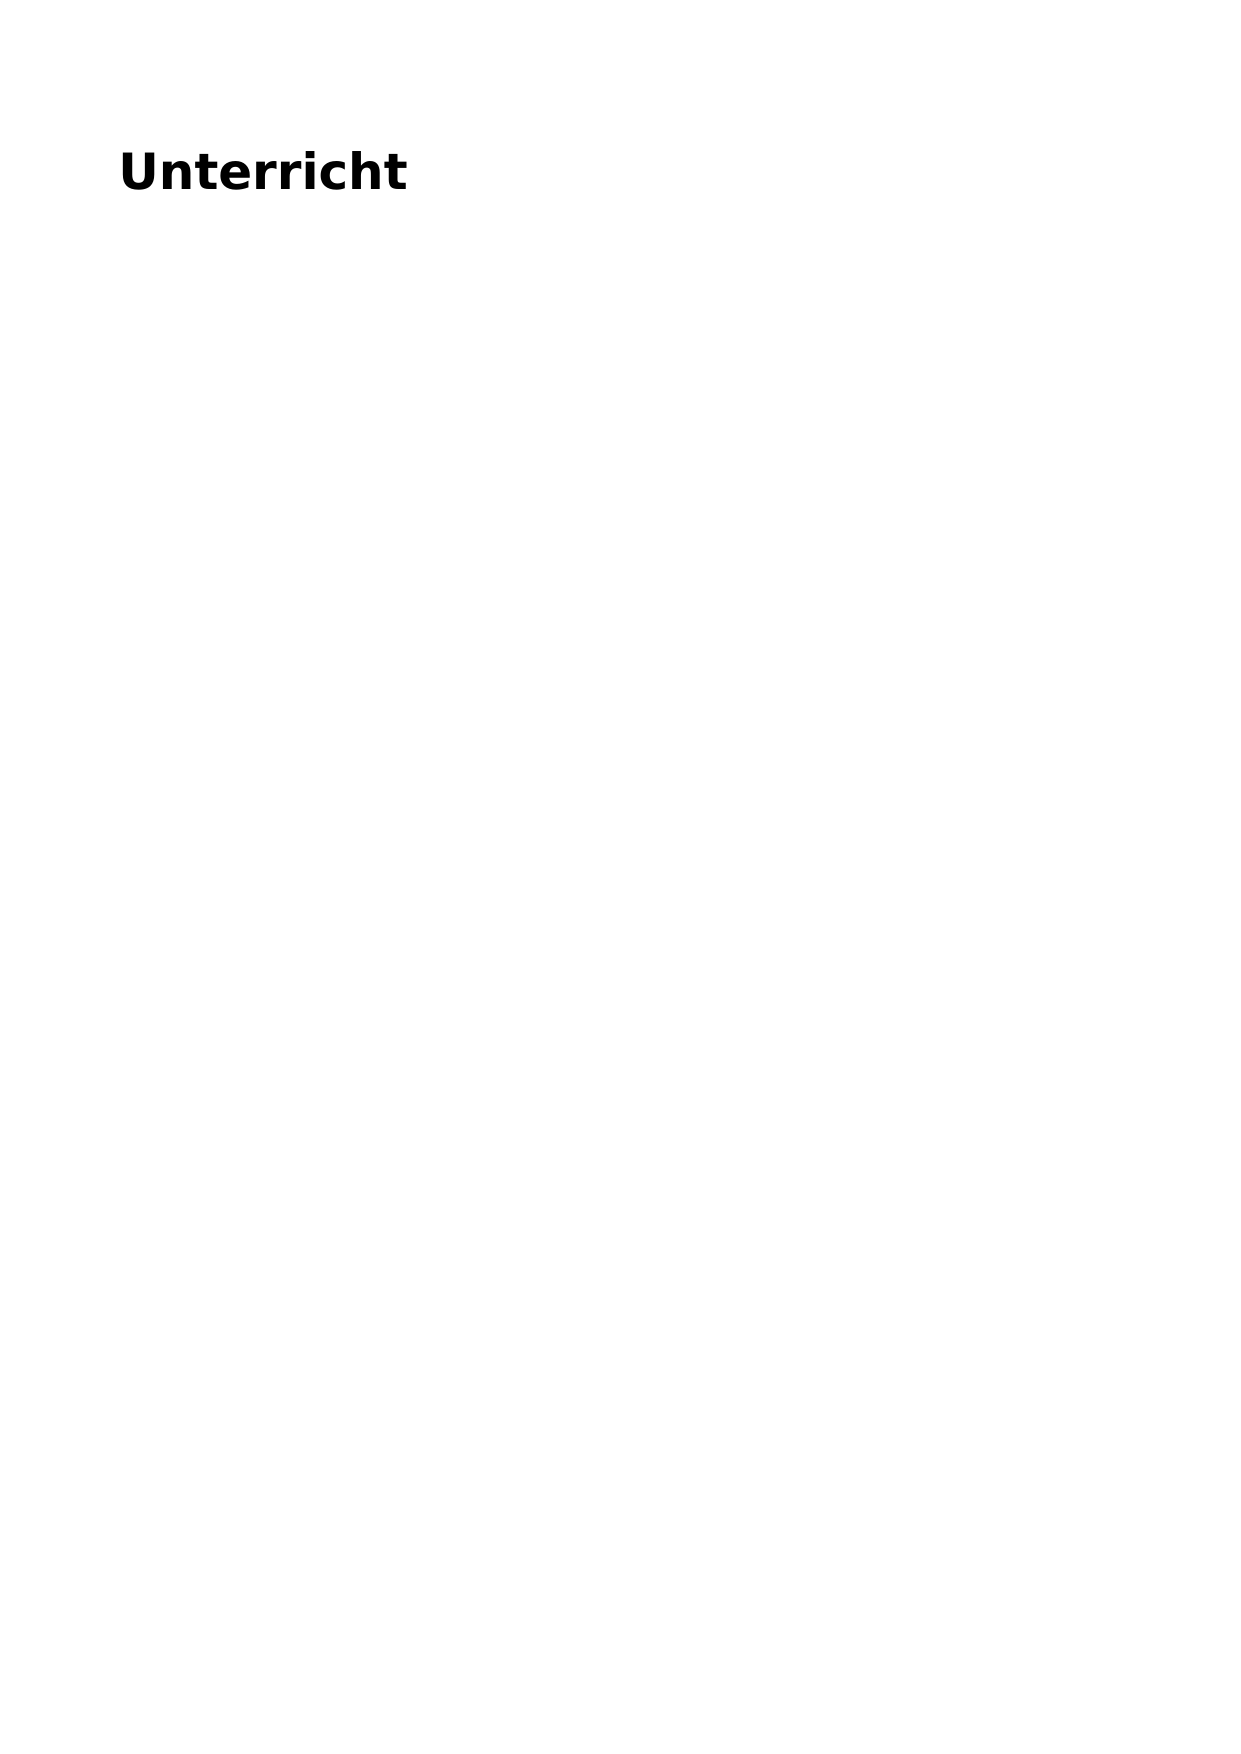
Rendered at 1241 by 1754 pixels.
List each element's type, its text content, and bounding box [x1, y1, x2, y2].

subtitle Unterricht [118, 143, 1122, 201]
